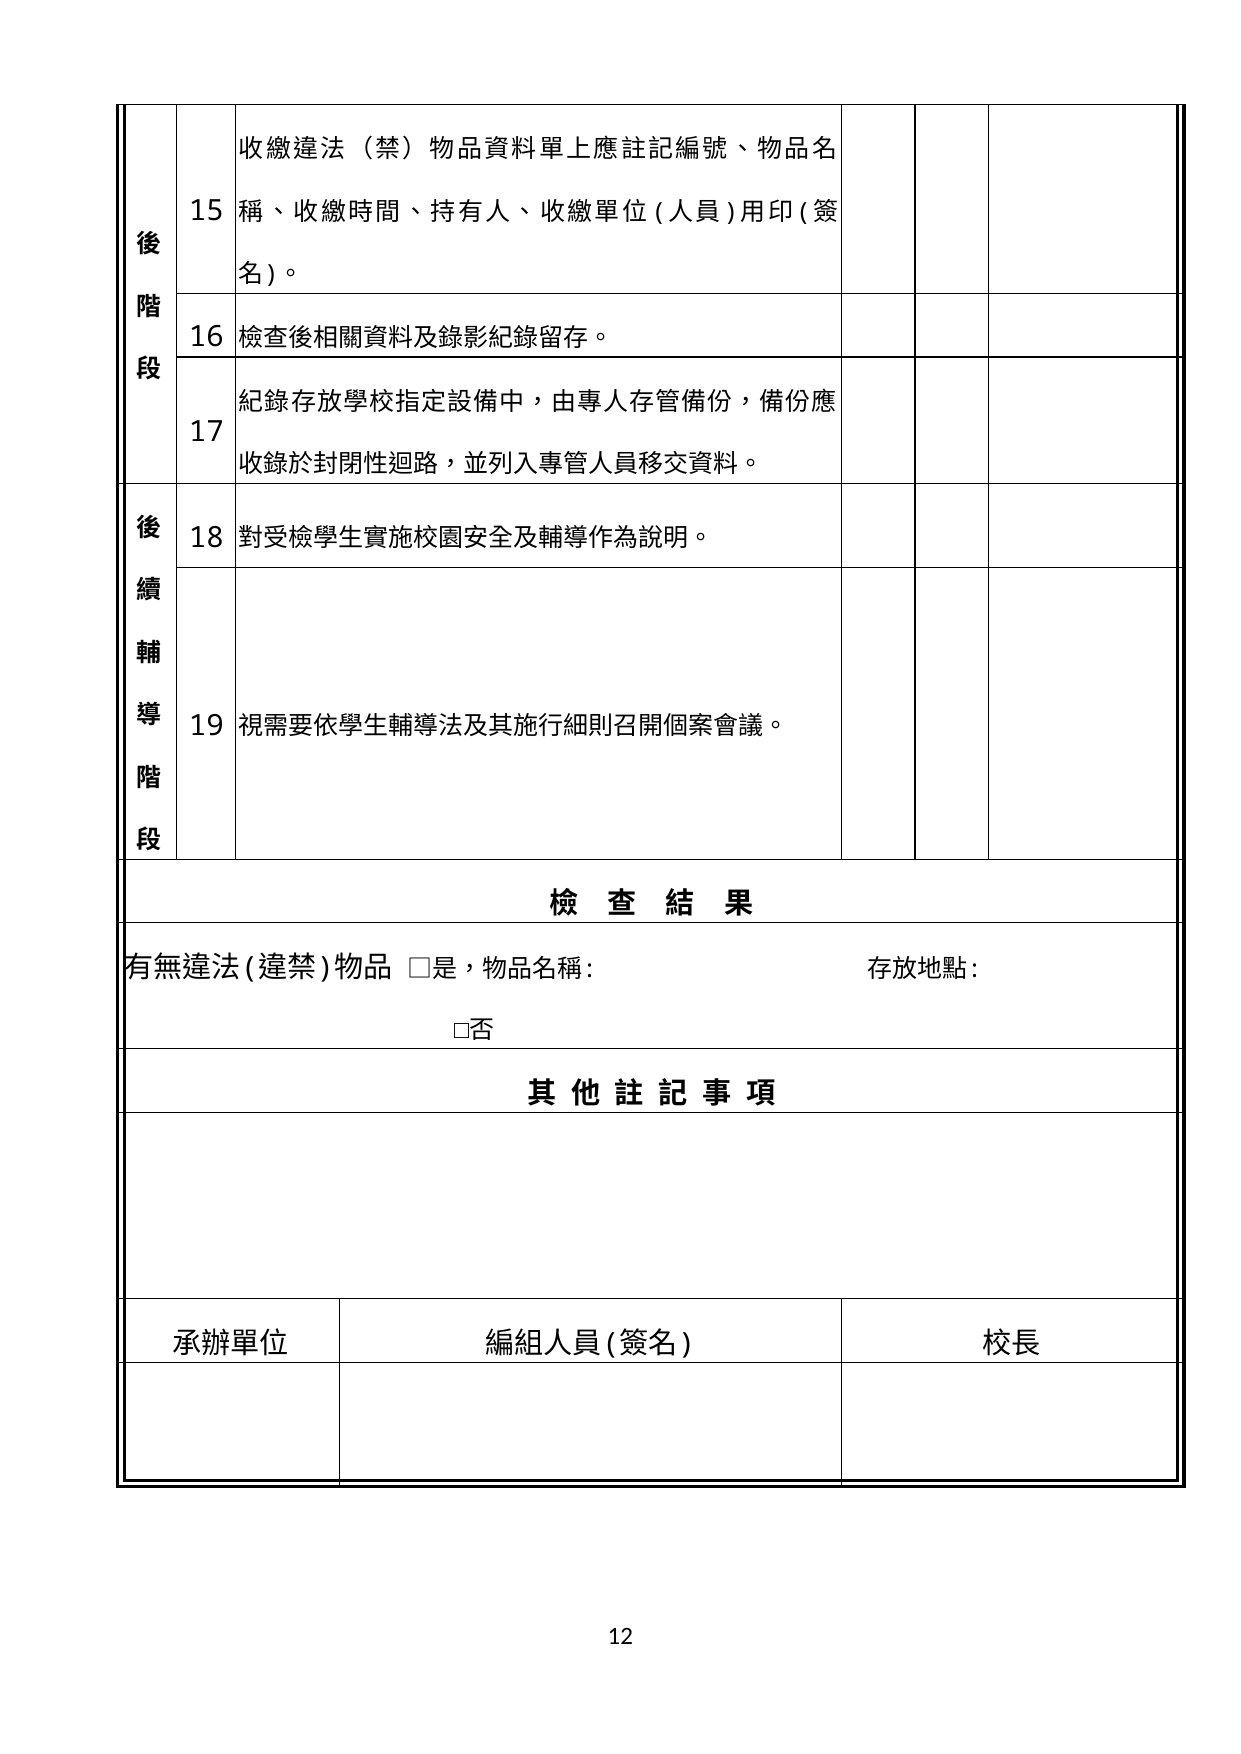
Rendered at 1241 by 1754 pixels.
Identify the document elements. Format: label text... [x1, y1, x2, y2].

table_cell [340, 1363, 841, 1479]
table_cell [989, 294, 1176, 356]
table_cell [916, 568, 988, 858]
table_cell [989, 568, 1176, 858]
table_cell [842, 484, 914, 567]
table_cell 校長 [842, 1299, 1176, 1362]
table_cell 對受檢學生實施校園安全及輔導作為說明。 [236, 484, 841, 567]
table_cell [842, 294, 914, 356]
table_cell 15 [177, 105, 235, 293]
table_cell 檢查後相關資料及錄影紀錄留存。 [236, 294, 841, 356]
table_cell 後續輔導階段 [126, 484, 176, 858]
table_cell 檢 查 結 果 [126, 860, 1176, 922]
table_cell 後 階段 [126, 105, 176, 482]
table_cell 收繳違法（禁）物品資料單上應註記編號、物品名稱、收繳時間、持有人、收繳單位(人員)用印(簽名)。 [236, 105, 841, 293]
table_cell [916, 358, 988, 482]
table_cell [989, 105, 1176, 293]
table_cell 紀錄存放學校指定設備中，由專人存管備份，備份應收錄於封閉性迴路，並列入專管人員移交資料。 [236, 358, 841, 482]
table_cell 19 [177, 568, 235, 858]
table_cell [989, 358, 1176, 482]
table_cell 編組人員(簽名) [340, 1299, 841, 1362]
table_cell [842, 358, 914, 482]
table_cell [916, 484, 988, 567]
table_cell 其 他 註 記 事 項 [126, 1049, 1176, 1112]
table_cell 承辦單位 [126, 1299, 339, 1362]
table_cell [842, 105, 914, 293]
table_cell [126, 1363, 339, 1479]
table_cell [126, 1113, 1176, 1298]
table_cell 18 [177, 484, 235, 567]
table_cell 17 [177, 358, 235, 482]
table_cell 16 [177, 294, 235, 356]
table_cell 視需要依學生輔導法及其施行細則召開個案會議。 [236, 568, 841, 858]
table_cell [842, 1363, 1176, 1479]
table_cell 有無違法(違禁)物品 □是，物品名稱: 存放地點: □否 [126, 923, 1176, 1048]
table_cell [989, 484, 1176, 567]
table_cell [842, 568, 914, 858]
table_cell [916, 105, 988, 293]
table_cell [916, 294, 988, 356]
